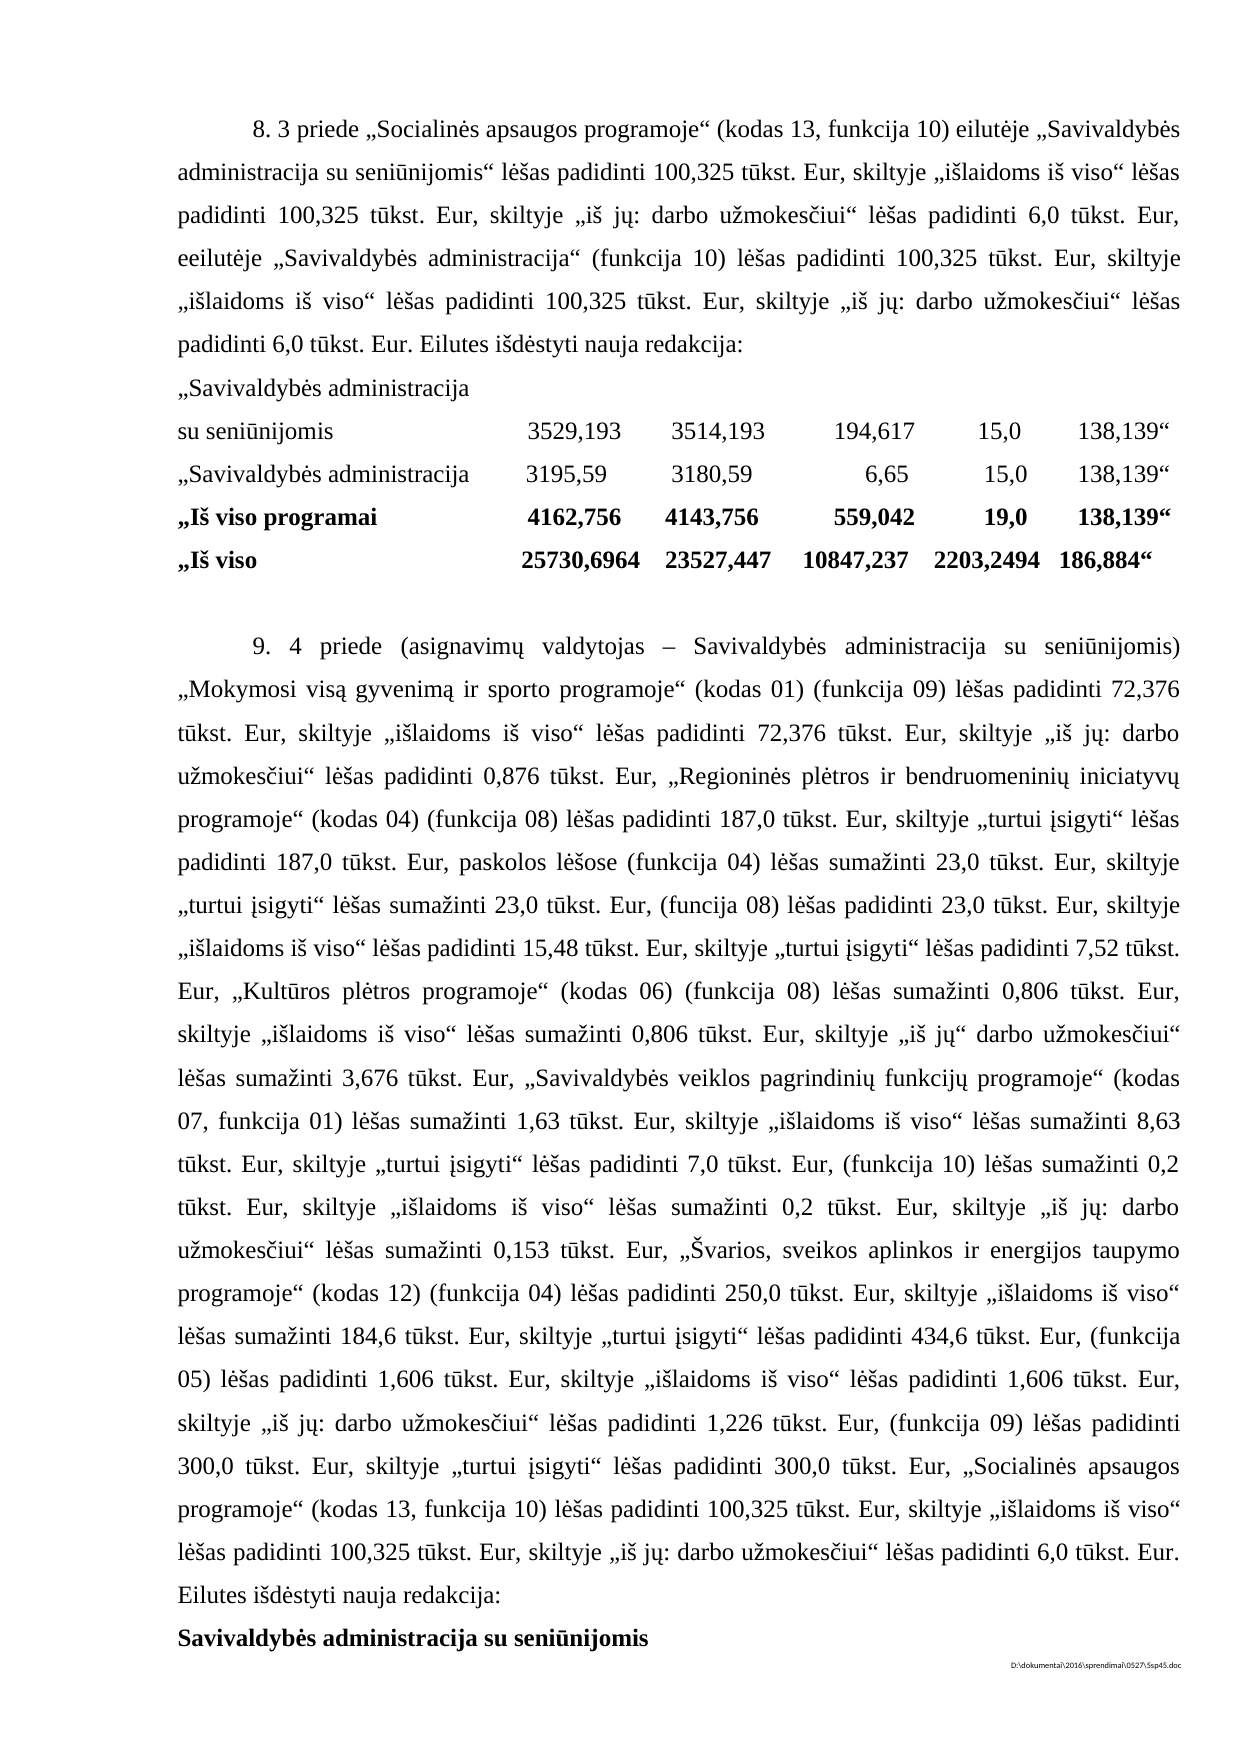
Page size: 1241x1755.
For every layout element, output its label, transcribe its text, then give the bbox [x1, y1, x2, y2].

text „Savivaldybės administracija 3195,59 3180,59 6,65 15,0 138,139“ [177, 459, 1181, 488]
text Savivaldybės administracija su seniūnijomis [177, 1623, 1181, 1652]
text „Iš viso 25730,6964 23527,447 10847,237 2203,2494 186,884“ [177, 545, 1181, 574]
text „Iš viso programai 4162,756 4143,756 559,042 19,0 138,139“ [177, 502, 1181, 531]
text 8. 3 priede „Socialinės apsaugos programoje“ (kodas 13, funkcija 10) eilutėje „Savivaldybės administracija su seniūnijomis“ lėšas padidinti 100,325 tūkst. Eur, skiltyje „išlaidoms iš viso“ lėšas padidinti 100,325 tūkst. Eur, skiltyje „iš jų: darbo užmokesčiui“ lėšas padidinti 6,0 tūkst. Eur, eeilutėje „Savivaldybės administracija“ (funkcija 10) lėšas padidinti 100,325 tūkst. Eur, skiltyje „išlaidoms iš viso“ lėšas padidinti 100,325 tūkst. Eur, skiltyje „iš jų: darbo užmokesčiui“ lėšas padidinti 6,0 tūkst. Eur. Eilutes išdėstyti nauja redakcija: [177, 114, 1181, 358]
text „Savivaldybės administracija [177, 373, 1181, 401]
text 9. 4 priede (asignavimų valdytojas – Savivaldybės administracija su seniūnijomis) „Mokymosi visą gyvenimą ir sporto programoje“ (kodas 01) (funkcija 09) lėšas padidinti 72,376 tūkst. Eur, skiltyje „išlaidoms iš viso“ lėšas padidinti 72,376 tūkst. Eur, skiltyje „iš jų: darbo užmokesčiui“ lėšas padidinti 0,876 tūkst. Eur, „Regioninės plėtros ir bendruomeninių iniciatyvų programoje“ (kodas 04) (funkcija 08) lėšas padidinti 187,0 tūkst. Eur, skiltyje „turtui įsigyti“ lėšas padidinti 187,0 tūkst. Eur, paskolos lėšose (funkcija 04) lėšas sumažinti 23,0 tūkst. Eur, skiltyje „turtui įsigyti“ lėšas sumažinti 23,0 tūkst. Eur, (funcija 08) lėšas padidinti 23,0 tūkst. Eur, skiltyje „išlaidoms iš viso“ lėšas padidinti 15,48 tūkst. Eur, skiltyje „turtui įsigyti“ lėšas padidinti 7,52 tūkst. Eur, „Kultūros plėtros programoje“ (kodas 06) (funkcija 08) lėšas sumažinti 0,806 tūkst. Eur, skiltyje „išlaidoms iš viso“ lėšas sumažinti 0,806 tūkst. Eur, skiltyje „iš jų“ darbo užmokesčiui“ lėšas sumažinti 3,676 tūkst. Eur, „Savivaldybės veiklos pagrindinių funkcijų programoje“ (kodas 07, funkcija 01) lėšas sumažinti 1,63 tūkst. Eur, skiltyje „išlaidoms iš viso“ lėšas sumažinti 8,63 tūkst. Eur, skiltyje „turtui įsigyti“ lėšas padidinti 7,0 tūkst. Eur, (funkcija 10) lėšas sumažinti 0,2 tūkst. Eur, skiltyje „išlaidoms iš viso“ lėšas sumažinti 0,2 tūkst. Eur, skiltyje „iš jų: darbo užmokesčiui“ lėšas sumažinti 0,153 tūkst. Eur, „Švarios, sveikos aplinkos ir energijos taupymo programoje“ (kodas 12) (funkcija 04) lėšas padidinti 250,0 tūkst. Eur, skiltyje „išlaidoms iš viso“ lėšas sumažinti 184,6 tūkst. Eur, skiltyje „turtui įsigyti“ lėšas padidinti 434,6 tūkst. Eur, (funkcija 05) lėšas padidinti 1,606 tūkst. Eur, skiltyje „išlaidoms iš viso“ lėšas padidinti 1,606 tūkst. Eur, skiltyje „iš jų: darbo užmokesčiui“ lėšas padidinti 1,226 tūkst. Eur, (funkcija 09) lėšas padidinti 300,0 tūkst. Eur, skiltyje „turtui įsigyti“ lėšas padidinti 300,0 tūkst. Eur, „Socialinės apsaugos programoje“ (kodas 13, funkcija 10) lėšas padidinti 100,325 tūkst. Eur, skiltyje „išlaidoms iš viso“ lėšas padidinti 100,325 tūkst. Eur, skiltyje „iš jų: darbo užmokesčiui“ lėšas padidinti 6,0 tūkst. Eur. Eilutes išdėstyti nauja redakcija: [177, 631, 1181, 1609]
text su seniūnijomis 3529,193 3514,193 194,617 15,0 138,139“ [177, 416, 1181, 444]
